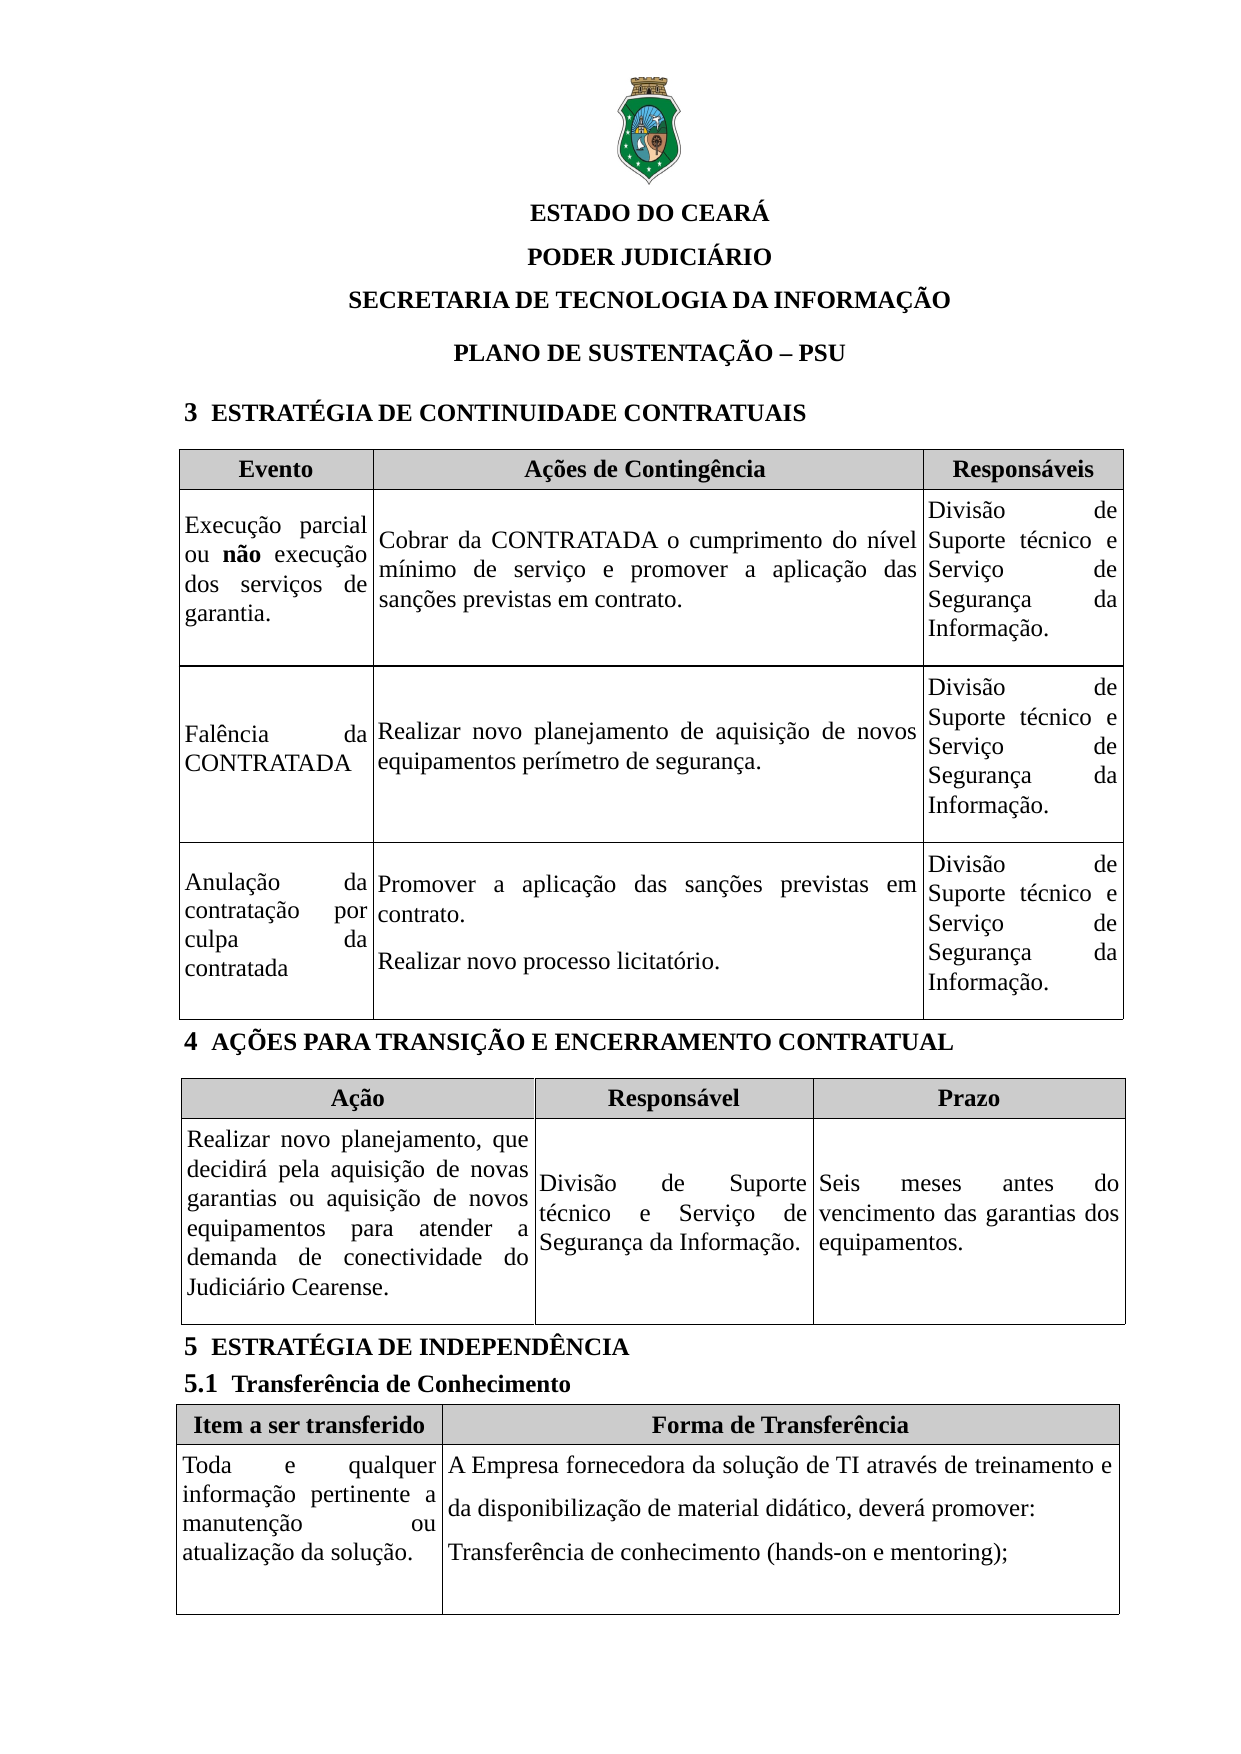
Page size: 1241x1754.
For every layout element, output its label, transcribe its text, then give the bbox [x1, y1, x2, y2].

table_header Prazo [814, 1079, 1125, 1118]
table_cell Anulação da contratação por culpa da contratada [180, 843, 373, 1019]
table_header Responsáveis [924, 450, 1123, 489]
table_cell Divisão de Suporte técnico e Serviço de Segurança da Informação. [536, 1119, 813, 1324]
list Transferência de Conhecimento [177, 1367, 1122, 1398]
table_header Evento [180, 450, 373, 489]
table_cell Seis meses antes do vencimento das garantias dos equipamentos. [814, 1119, 1125, 1324]
table_cell Falência da CONTRATADA [180, 667, 373, 842]
list ESTRATÉGIA DE CONTINUIDADE CONTRATUAIS [177, 396, 1122, 427]
table_cell Cobrar da CONTRATADA o cumprimento do nível mínimo de serviço e promover a aplicação das sanções previstas em contrato. [374, 490, 923, 665]
table_cell Realizar novo planejamento, que decidirá pela aquisição de novas garantias ou aquisição de novos equipamentos para atender a demanda de conectividade do Judiciário Cearense. [182, 1119, 534, 1324]
list ESTRATÉGIA DE INDEPENDÊNCIA [177, 1330, 1122, 1361]
table_header Responsável [536, 1079, 813, 1118]
table_cell Toda e qualquer informação pertinente a manutenção ou atualização da solução. [177, 1445, 442, 1614]
table_cell Realizar novo planejamento de aquisição de novos equipamentos perímetro de segurança. [374, 667, 923, 842]
table_header Ação [182, 1079, 534, 1118]
table_cell Execução parcial ou não execução dos serviços de garantia. [180, 490, 373, 665]
table_cell Divisão de Suporte técnico e Serviço de Segurança da Informação. [924, 490, 1123, 665]
list AÇÕES PARA TRANSIÇÃO E ENCERRAMENTO CONTRATUAL [177, 1025, 1122, 1056]
table_cell Divisão de Suporte técnico e Serviço de Segurança da Informação. [924, 667, 1123, 842]
table_cell Promover a aplicação das sanções previstas em contrato. Realizar novo processo licitatório. [374, 843, 923, 1019]
table_header Item a ser transferido [177, 1405, 442, 1444]
table_cell A Empresa fornecedora da solução de TI através de treinamento e da disponibilização de material didático, deverá promover: Transferência de conhecimento (hands-on e mentoring); [443, 1445, 1119, 1614]
table_header Forma de Transferência [443, 1405, 1119, 1444]
table_header Ações de Contingência [374, 450, 923, 489]
table_cell Divisão de Suporte técnico e Serviço de Segurança da Informação. [924, 843, 1123, 1019]
